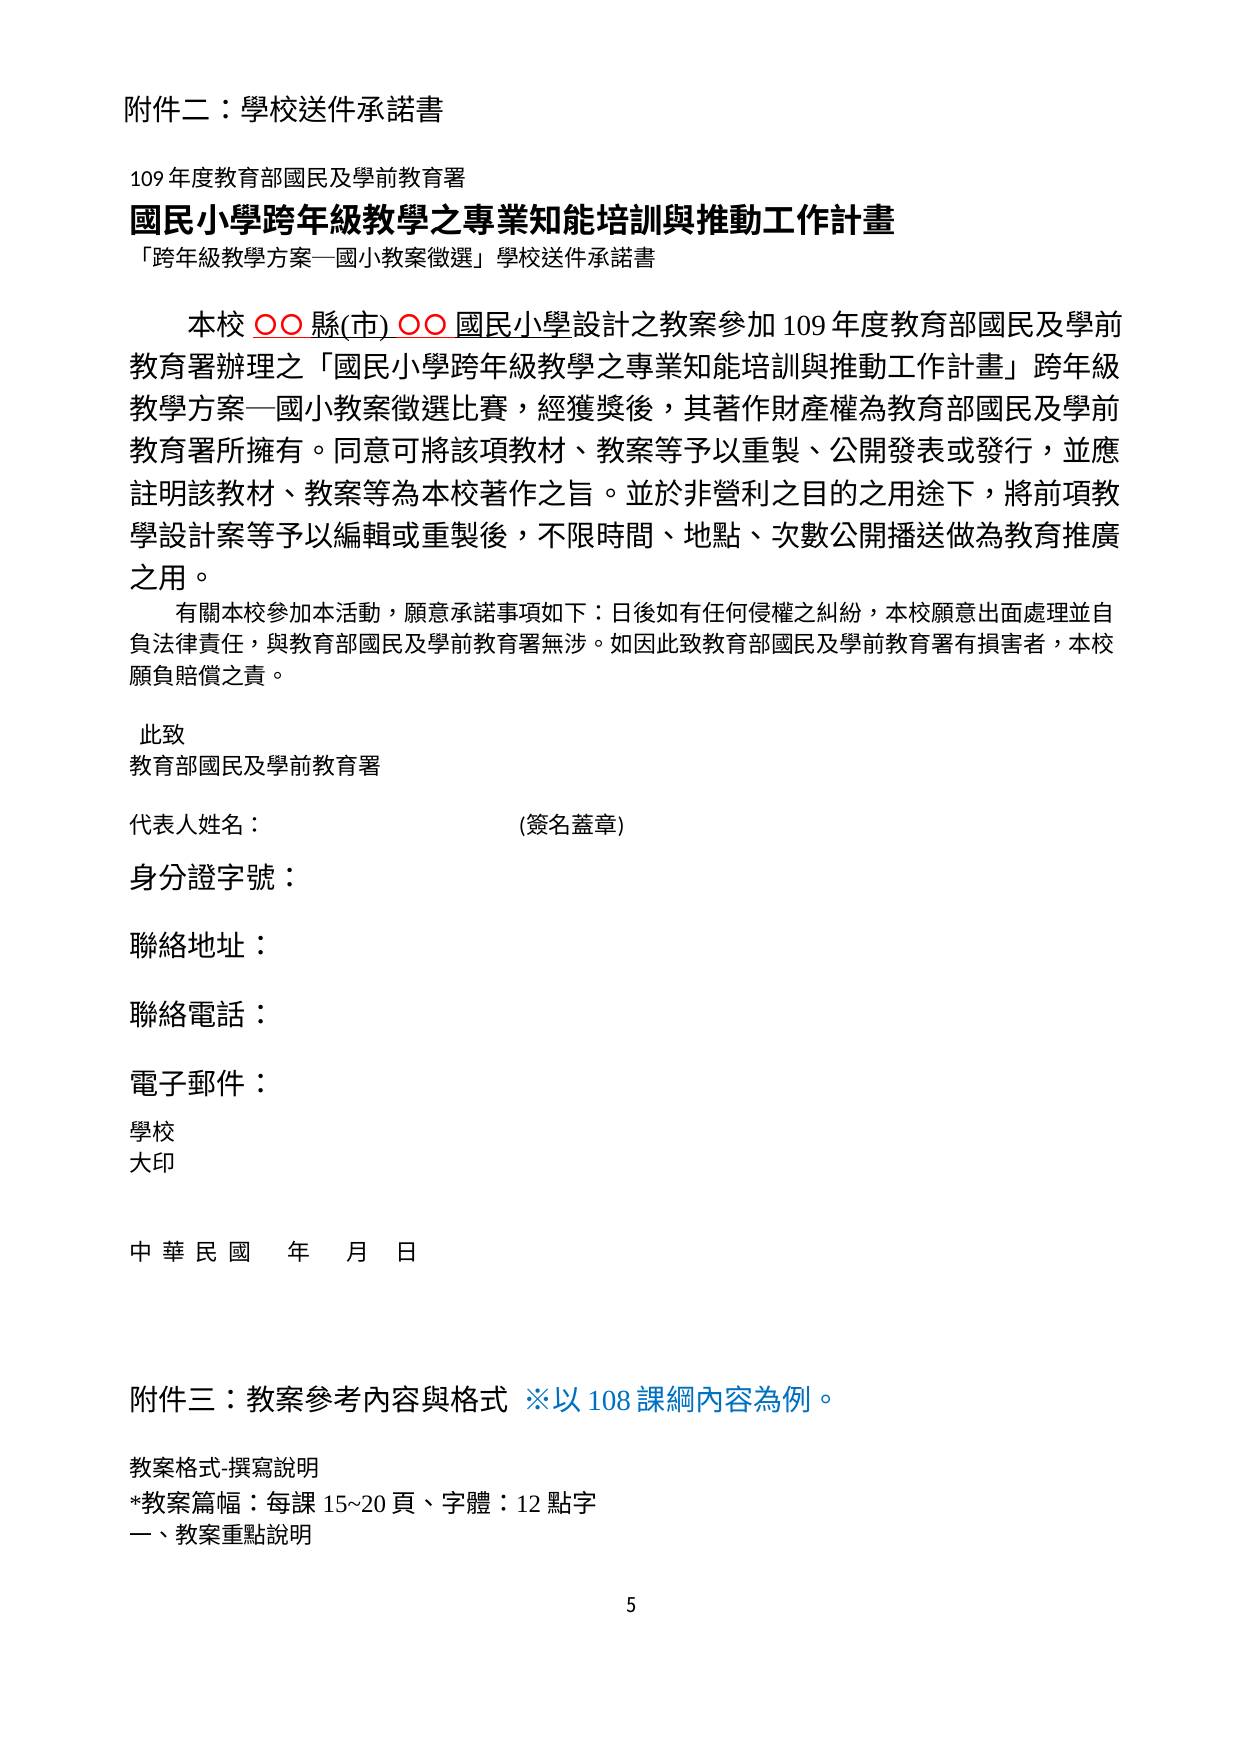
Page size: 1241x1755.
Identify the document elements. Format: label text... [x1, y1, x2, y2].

text 電子郵件： [129, 1059, 1134, 1103]
text 國民小學跨年級教學​之專業知能培訓與​推動​工作​計畫 [129, 193, 1134, 242]
text 聯絡電話： [129, 991, 1134, 1034]
text 代表人姓名： (簽名蓋章) [129, 809, 1134, 841]
text 此致 [129, 719, 1134, 750]
text 有關本校參加本活動，願意承諾事項如下：日後如有任何侵權之糾紛，本校願意出面處理並自負法律責任，與教育部國民及學前教育署無涉。如因此致教育部國民及學前教育署有損害者，本校願負賠償之責。 [129, 597, 1134, 691]
text 附件二：學校送件承諾書 [123, 86, 1134, 129]
text 聯絡地址： [129, 922, 1134, 966]
text 本校  縣(市)  國民小學設計之教案參加109年度教育部國民及學前教育署辦理之「國民小學跨年級教學之專業知能培訓與推動工作計畫」跨年級教學方案─國小教案徵選比賽，經獲獎後，其著作財產權為教育部國民及學前教育署所擁有。同意可將該項教材、教案等予以重製、公開發表或發行，並應註明該教材、教案等為本校著作之旨。並於非營利之目的之用途下，將前項教學設計案等予以編輯或重製後，不限時間、地點、次數公開播送做為教育推廣之用。 [129, 301, 1134, 597]
text 一、教案重點說明 [129, 1519, 1134, 1551]
text *教案篇幅：每課 15~20頁、字體：12 點字 [129, 1483, 1134, 1519]
text 身分證字號： [129, 853, 1134, 897]
text 學校 大印 [129, 1116, 1134, 1178]
text 教案格式-撰寫說明 [129, 1452, 1134, 1483]
text 「跨年級教學方案─國小教案徵選」學校送件承諾書 [129, 242, 1134, 273]
text 109年度教育部國民及學前教育署 [129, 162, 1134, 193]
subtitle 附件三：教案參考內容與格式 ※以108課綱內容為例。 [129, 1376, 1134, 1418]
text 中 華 民 國 年 月 日 [129, 1234, 1134, 1267]
text 教育部國民及學前教育署 [129, 750, 1134, 781]
